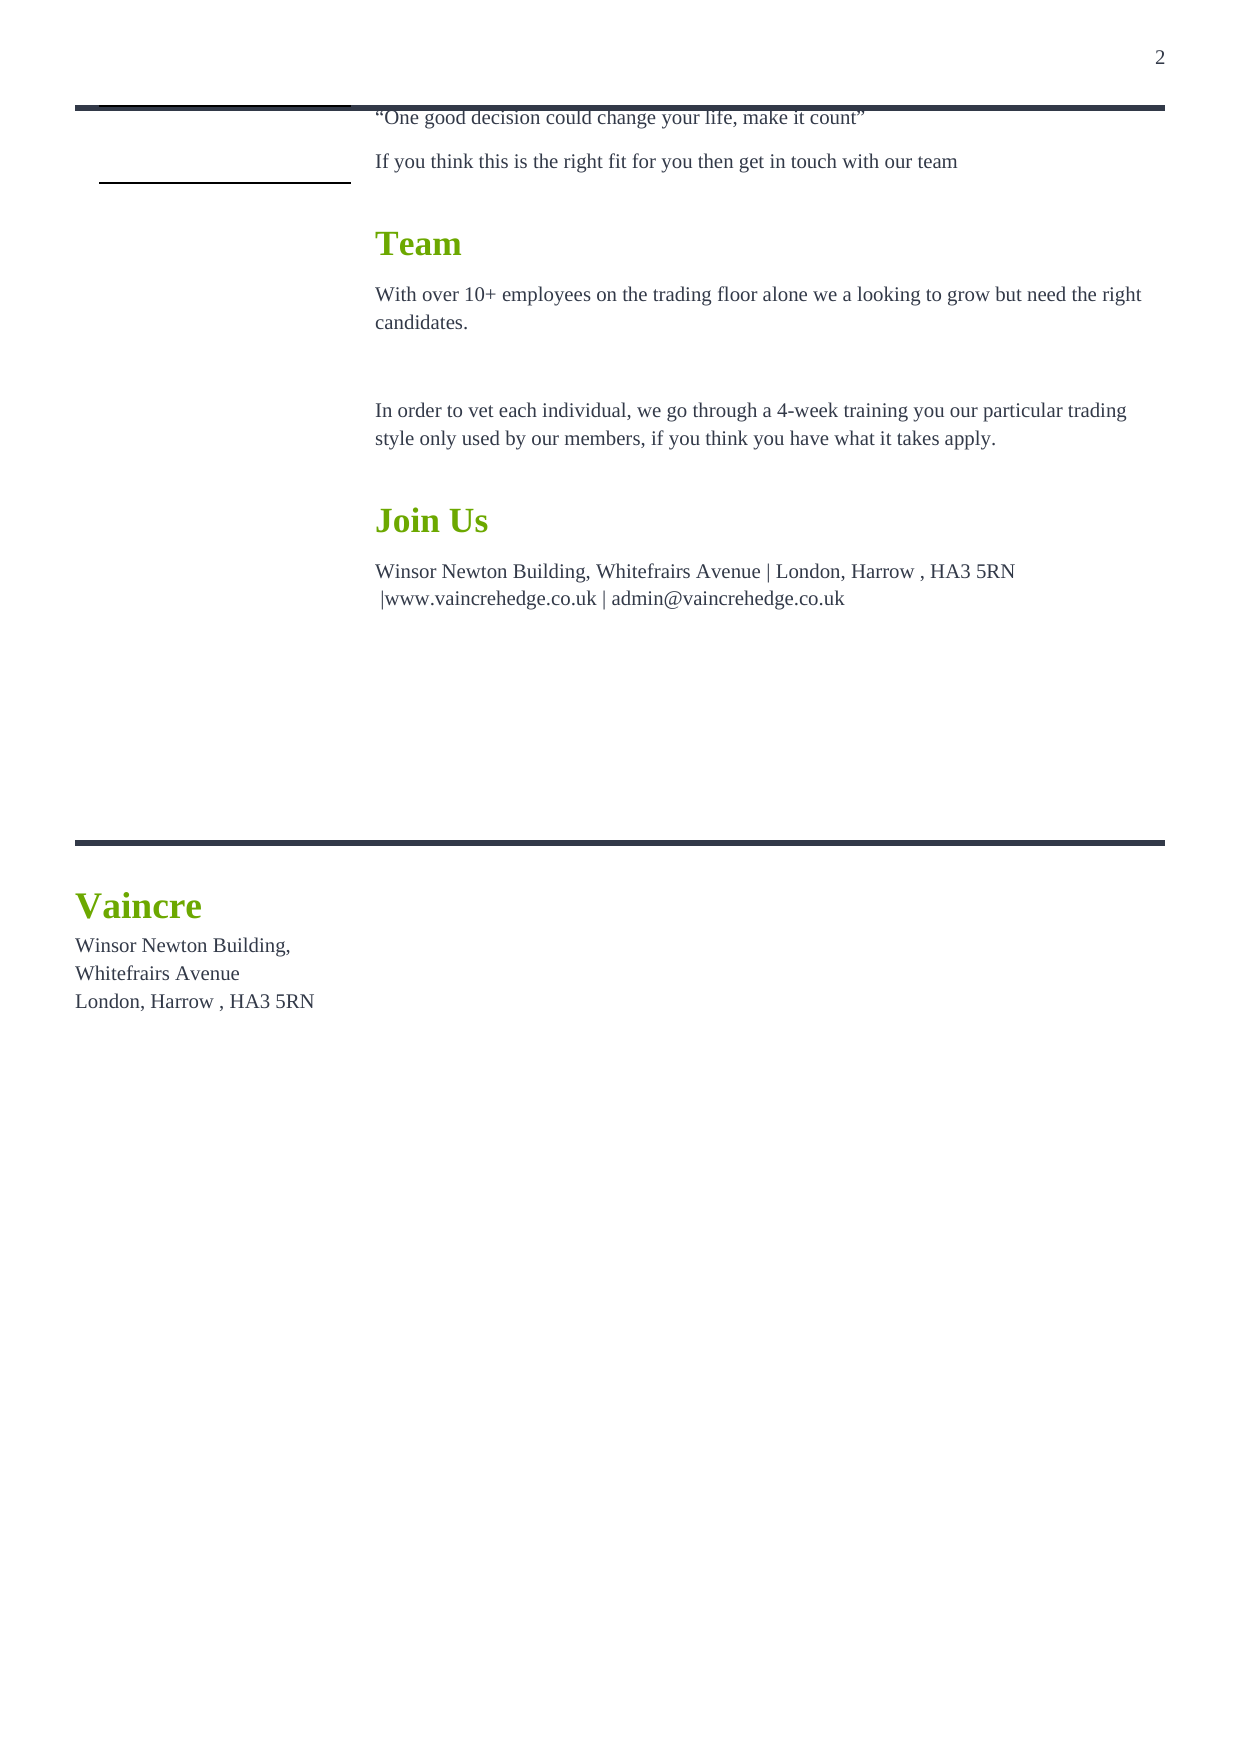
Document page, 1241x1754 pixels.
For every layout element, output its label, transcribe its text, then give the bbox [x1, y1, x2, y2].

table_cell “One good decision could change your life, make it count” If you think this is the right fit for you then get in touch with our team Team With over 10+ employees on the trading floor alone we a looking to grow but need the right candidates. In order to vet each individual, we go through a 4-week training you our particular trading style only used by our members, if you think you have what it takes apply. Join Us Winsor Newton Building, Whitefrairs Avenue | London, Harrow , HA3 5RN |www.vaincrehedge.co.uk | admin@vaincrehedge.co.uk [375, 111, 1165, 840]
table_cell [375, 846, 1165, 1258]
table_cell [75, 111, 375, 840]
table_cell Vaincre Winsor Newton Building, Whitefrairs Avenue London, Harrow , HA3 5RN [75, 846, 375, 1258]
